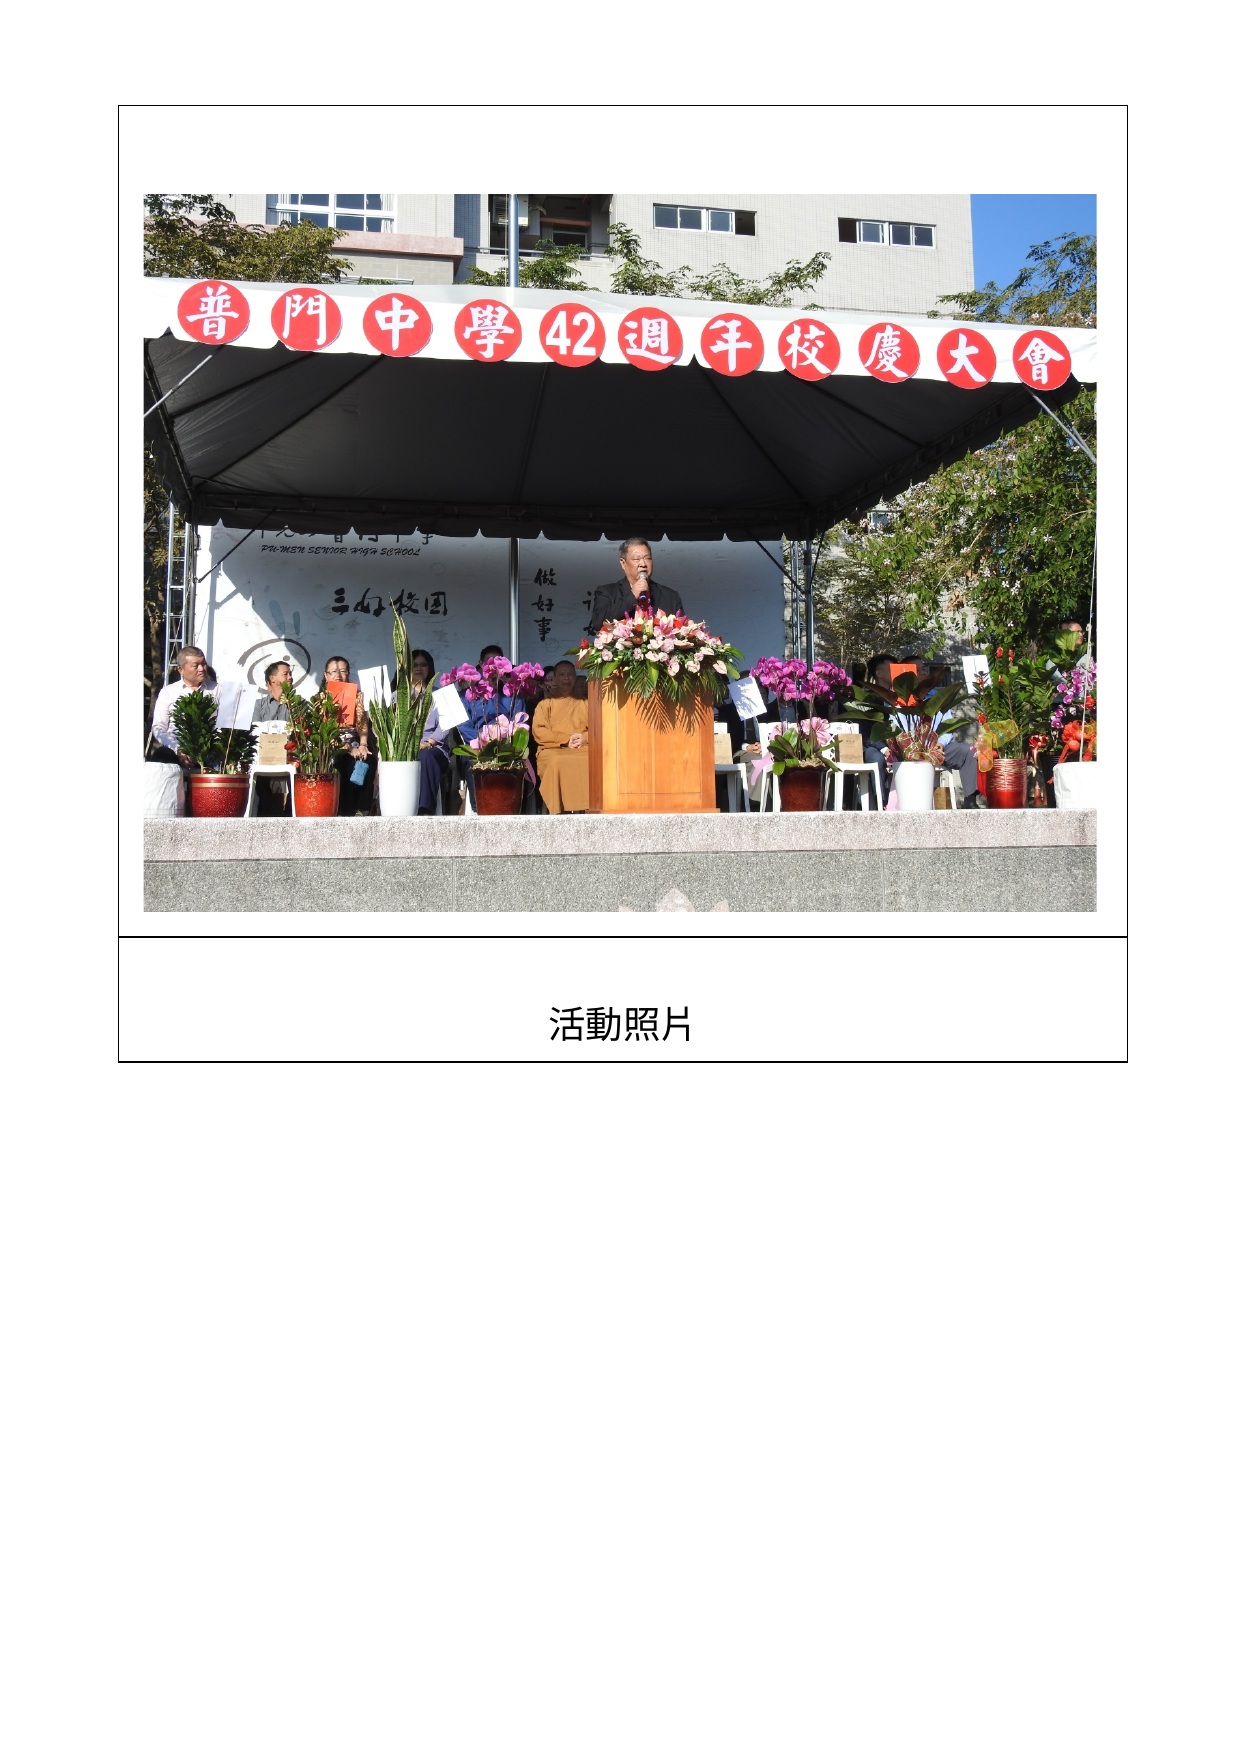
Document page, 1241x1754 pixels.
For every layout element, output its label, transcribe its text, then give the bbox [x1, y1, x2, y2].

table_cell 活動照片 [119, 938, 1127, 1061]
table_cell [119, 106, 1127, 936]
